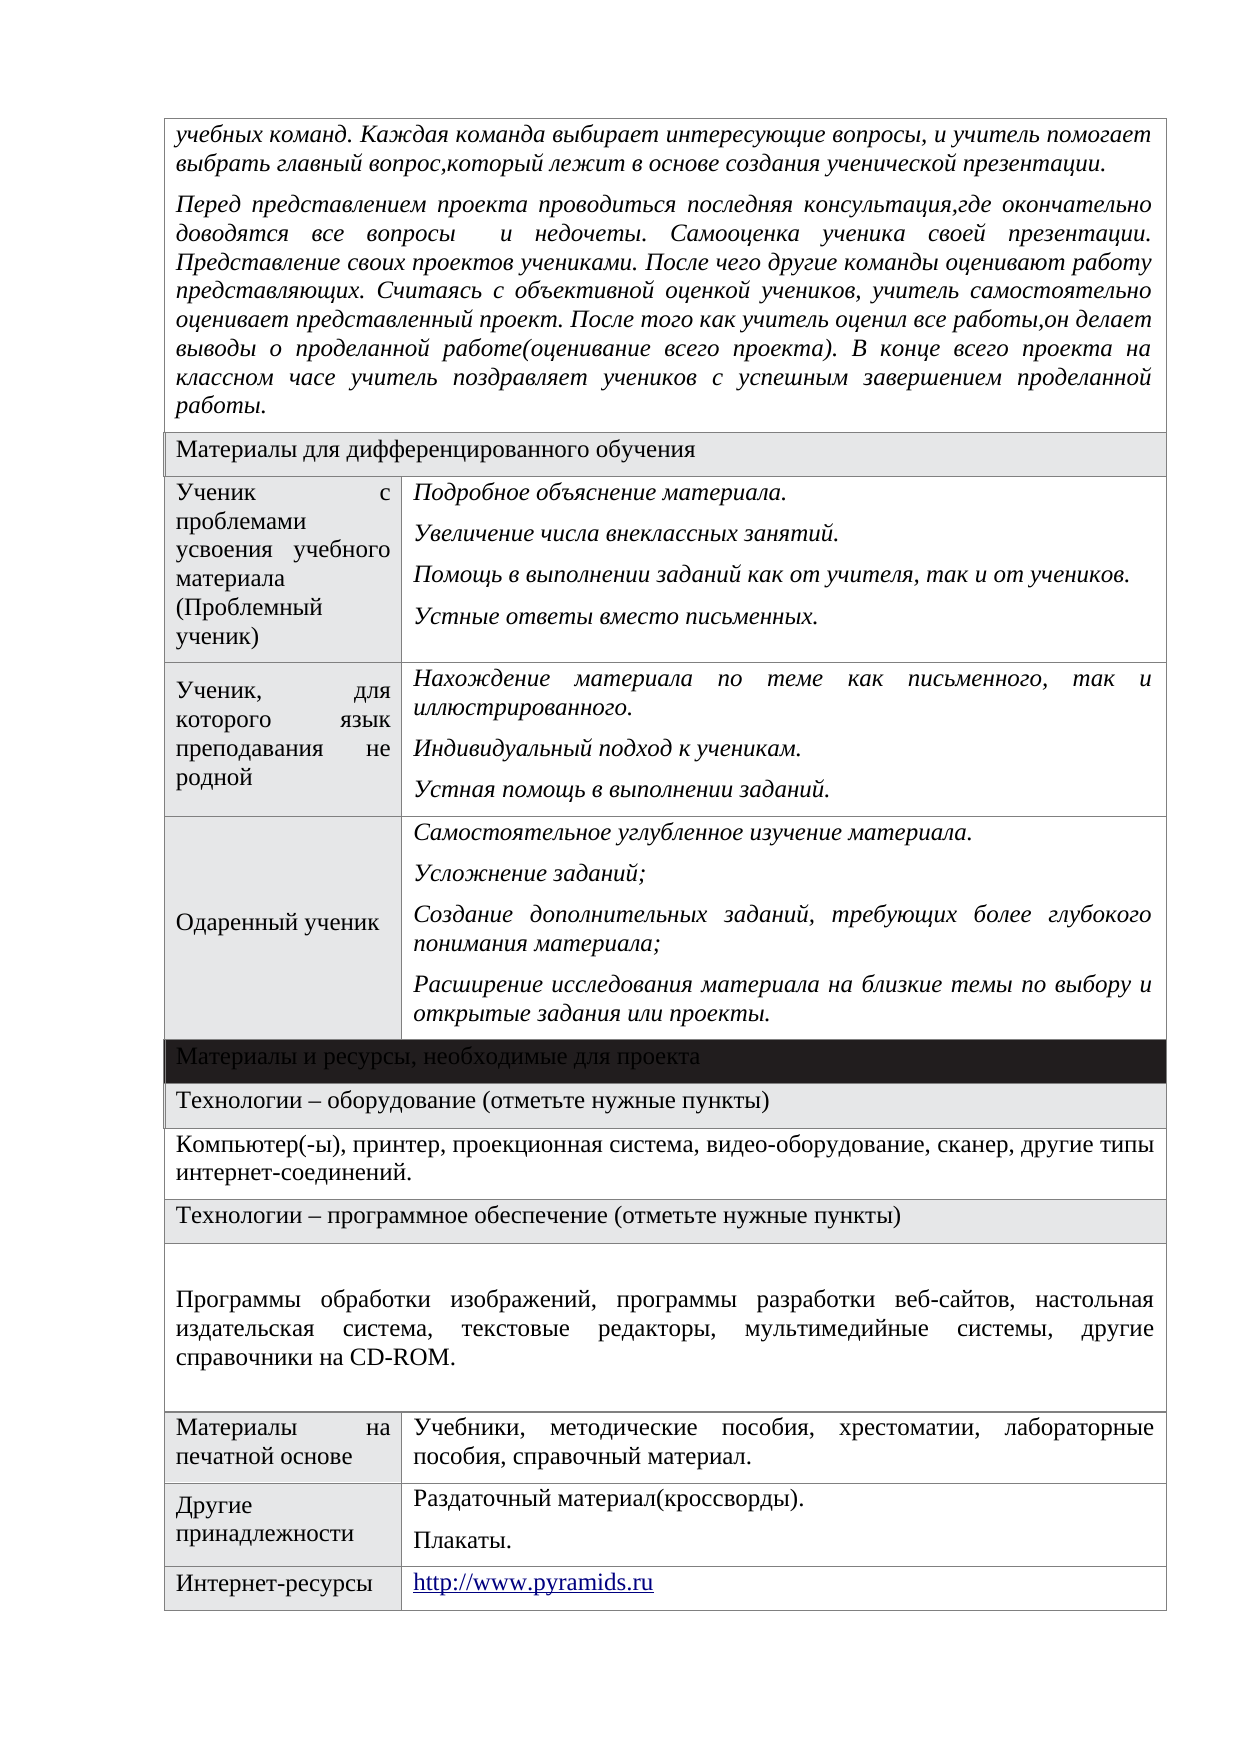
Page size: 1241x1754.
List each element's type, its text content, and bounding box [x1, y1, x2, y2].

table_cell Раздаточный материал(кроссворды). Плакаты. [402, 1484, 1166, 1566]
table_cell Нахождение материала по теме как письменного, так и иллюстрированного. Индивидуальный подход к ученикам. Устная помощь в выполнении заданий. [402, 663, 1166, 816]
table_cell Технологии – оборудование (отметьте нужные пункты) [166, 1084, 1166, 1128]
table_cell Компьютер(-ы), принтер, проекционная система, видео-оборудование, сканер, другие типы интернет-соединений. [165, 1129, 1166, 1199]
table_cell Ученик с проблемами усвоения учебного материала (Проблемный ученик) [165, 477, 401, 662]
table_cell Материалы и ресурсы, необходимые для проекта [166, 1040, 1166, 1083]
table_cell http://www.pyramids.ru [402, 1567, 1166, 1610]
table_cell Другие принадлежности [165, 1484, 401, 1566]
table_cell Материалы на печатной основе [165, 1413, 401, 1482]
table_cell Интернет-ресурсы [165, 1567, 401, 1610]
table_cell Технологии – программное обеспечение (отметьте нужные пункты) [165, 1200, 1166, 1243]
table_cell Учебники, методические пособия, хрестоматии, лабораторные пособия, справочный материал. [402, 1413, 1166, 1482]
table_cell Ученик, для которого язык преподавания не родной [165, 663, 401, 816]
table_cell Материалы для дифференцированного обучения [166, 433, 1166, 476]
table_cell Программы обработки изображений, программы разработки веб-сайтов, настольная издательская система, текстовые редакторы, мультимедийные системы, другие справочники на CD-ROM. [165, 1244, 1166, 1411]
table_cell Подробное объяснение материала. Увеличение числа внеклассных занятий. Помощь в выполнении заданий как от учителя, так и от учеников. Устные ответы вместо письменных. [402, 477, 1166, 662]
table_cell Самостоятельное углубленное изучение материала. Усложнение заданий; Создание дополнительных заданий, требующих более глубокого понимания материала; Расширение исследования материала на близкие темы по выбору и открытые задания или проекты. [402, 817, 1166, 1039]
table_cell учебных команд. Каждая команда выбирает интересующие вопросы, и учитель помогает выбрать главный вопрос,который лежит в основе создания ученической презентации. Перед представлением проекта проводиться последняя консультация,где окончательно доводятся все вопросы и недочеты. Самооценка ученика своей презентации. Представление своих проектов учениками. После чего другие команды оценивают работу представляющих. Считаясь с объективной оценкой учеников, учитель самостоятельно оценивает представленный проект. После того как учитель оценил все работы,он делает выводы о проделанной работе(оценивание всего проекта). В конце всего проекта на классном часе учитель поздравляет учеников с успешным завершением проделанной работы. [165, 119, 1166, 432]
table_cell Одаренный ученик [165, 817, 401, 1039]
